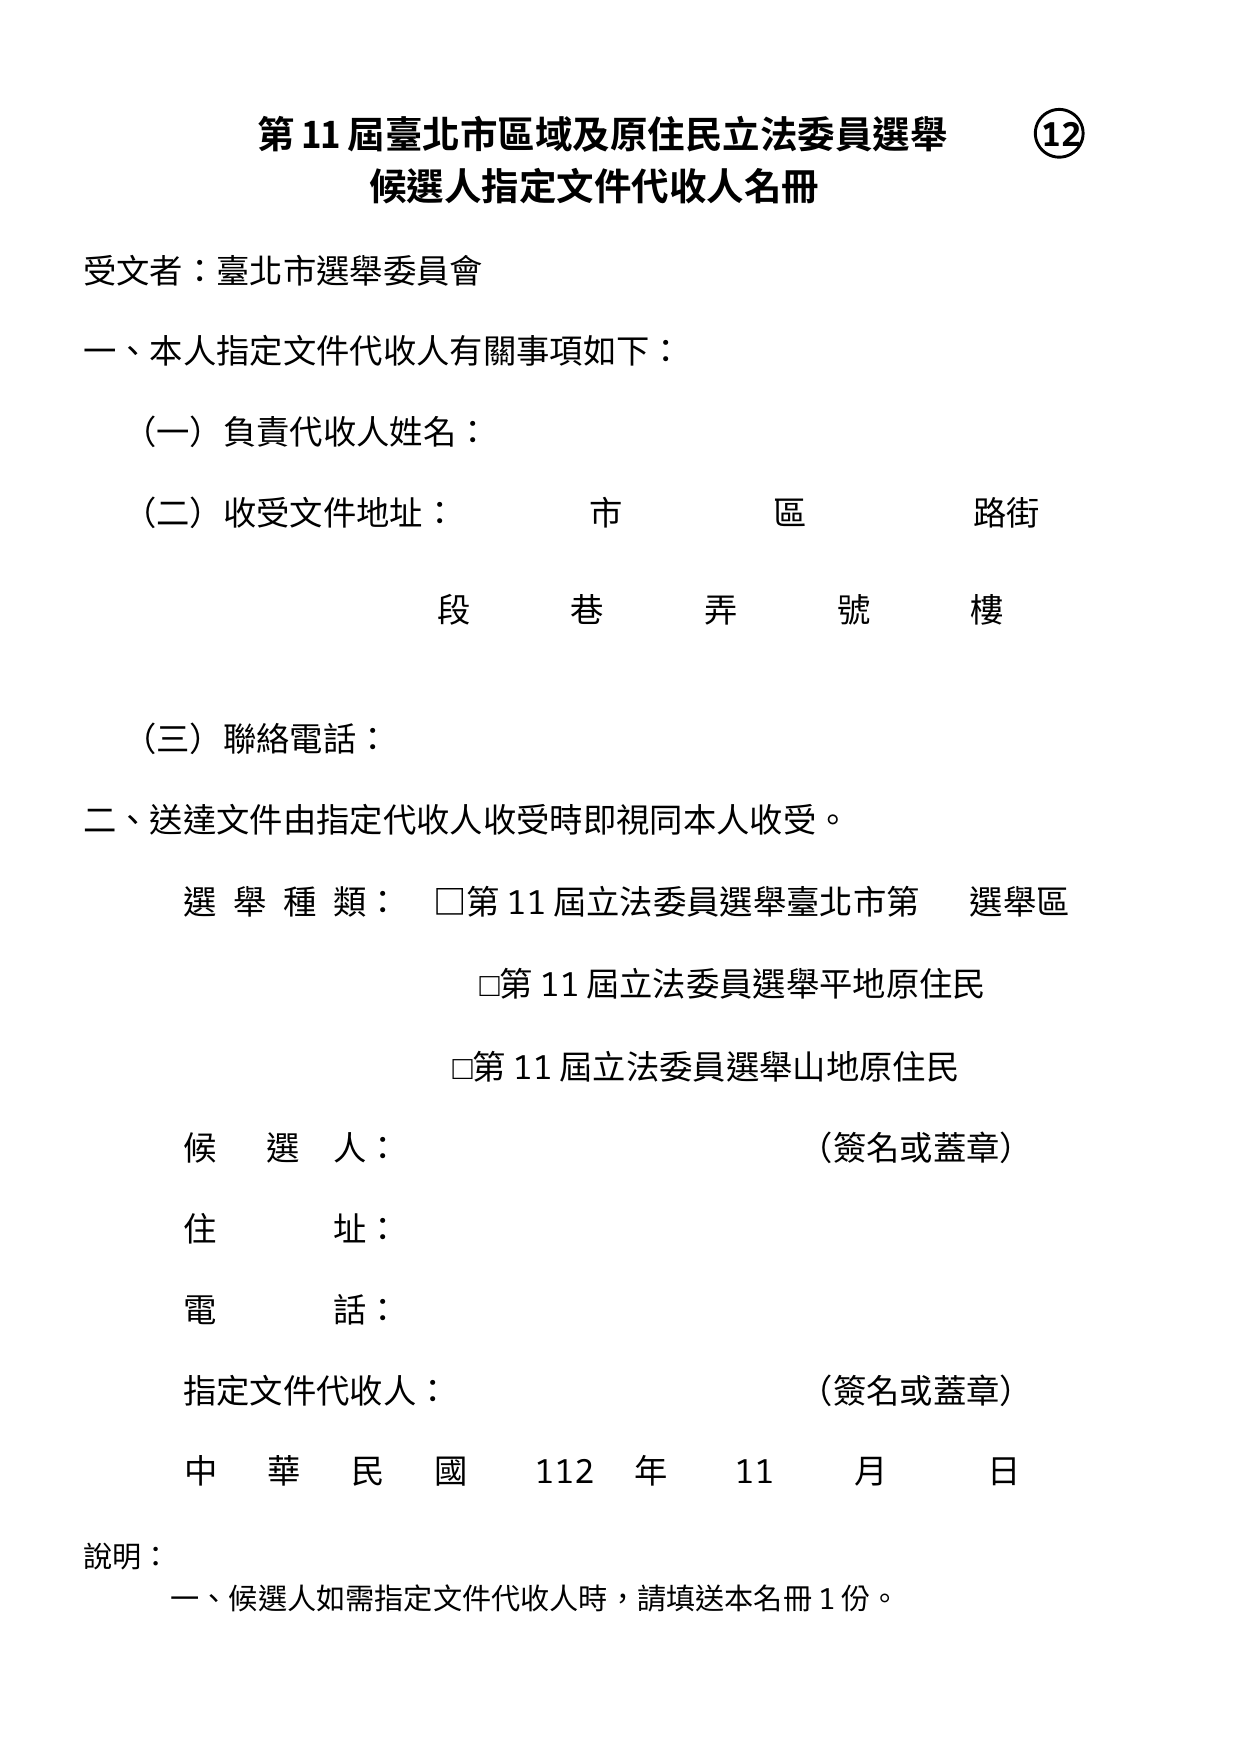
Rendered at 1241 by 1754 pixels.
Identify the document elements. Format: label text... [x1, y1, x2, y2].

text 第11屆臺北市區域及原住民立法委員選舉 [83, 118, 1046, 156]
text 二、送達文件由指定代收人收受時即視同本人收受。 [83, 793, 1122, 842]
text （一）負責代收人姓名： [83, 406, 1122, 454]
text 候選人指定文件代收人名冊 [66, 156, 1122, 212]
text □第11屆立法委員選舉平地原住民 [99, 957, 1122, 1007]
text 選 舉 種 類： □第11屆立法委員選舉臺北市第 選舉區 [83, 874, 1122, 924]
text （二）收受文件地址： 市 區 路街 段 巷 弄 號 樓 [83, 487, 1122, 632]
text 電 話： [83, 1283, 1122, 1332]
text 一、本人指定文件代收人有關事項如下： [83, 325, 1122, 373]
text 說明： [83, 1533, 1122, 1576]
text 一、候選人如需指定文件代收人時，請填送本名冊1份。 [83, 1576, 1122, 1617]
text （三）聯絡電話： [83, 712, 1122, 761]
text 受文者：臺北市選舉委員會 [83, 244, 1122, 293]
text □第11屆立法委員選舉山地原住民 [252, 1039, 1122, 1089]
text 第11屆臺北市區域及原住民立法委員選舉 [1037, 118, 1081, 155]
text 住 址： [83, 1202, 1122, 1251]
text 候 選 人： （簽名或蓋章） [83, 1122, 1122, 1170]
text 中 華 民 國 112 年 11 月 日 [83, 1445, 1122, 1494]
text 第11屆臺北市區域及原住民立法委員選舉 [1073, 118, 1122, 156]
text 指定文件代收人： （簽名或蓋章） [83, 1364, 1122, 1413]
